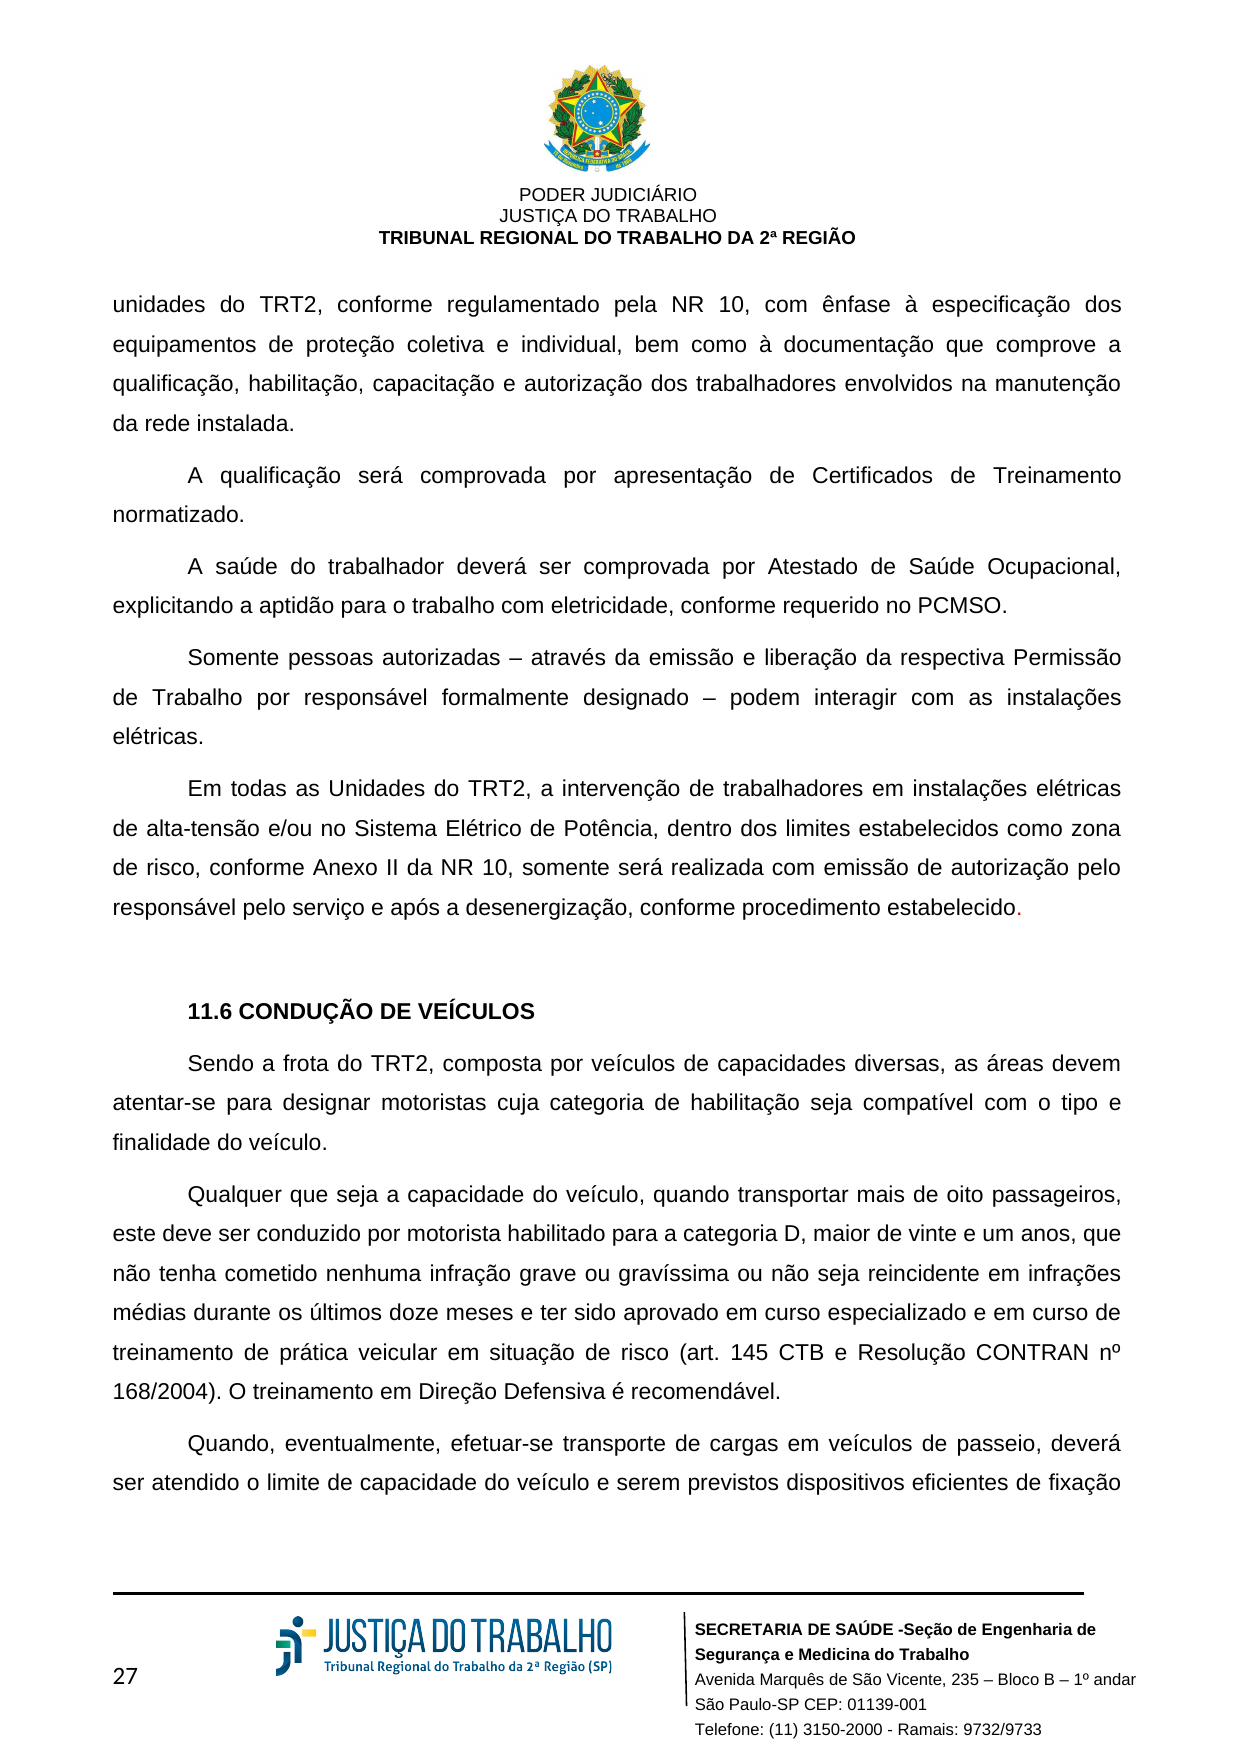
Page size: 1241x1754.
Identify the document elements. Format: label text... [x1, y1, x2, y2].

picture [276, 1616, 612, 1676]
subtitle 11.6 CONDUÇÃO DE VEÍCULOS [112, 998, 1122, 1024]
text A qualificação será comprovada por apresentação de Certificados de Treinamento normatizado. [112, 462, 1122, 527]
text A saúde do trabalhador deverá ser comprovada por Atestado de Saúde Ocupacional, explicitando a aptidão para o trabalho com eletricidade, conforme requerido no PCMSO. [112, 553, 1122, 619]
text Sendo a frota do TRT2, composta por veículos de capacidades diversas, as áreas devem atentar-se para designar motoristas cuja categoria de habilitação seja compatível com o tipo e finalidade do veículo. [112, 1049, 1122, 1155]
text unidades do TRT2, conforme regulamentado pela NR 10, com ênfase à especificação dos equipamentos de proteção coletiva e individual, bem como à documentação que comprove a qualificação, habilitação, capacitação e autorização dos trabalhadores envolvidos na manutenção da rede instalada. [112, 291, 1122, 436]
text Em todas as Unidades do TRT2, a intervenção de trabalhadores em instalações elétricas de alta-tensão e/ou no Sistema Elétrico de Potência, dentro dos limites estabelecidos como zona de risco, conforme Anexo II da NR 10, somente será realizada com emissão de autorização pelo responsável pelo serviço e após a desenergização, conforme procedimento estabelecido. [112, 775, 1122, 920]
text Qualquer que seja a capacidade do veículo, quando transportar mais de oito passageiros, este deve ser conduzido por motorista habilitado para a categoria D, maior de vinte e um anos, que não tenha cometido nenhuma infração grave ou gravíssima ou não seja reincidente em infrações médias durante os últimos doze meses e ter sido aprovado em curso especializado e em curso de treinamento de prática veicular em situação de risco (art. 145 CTB e Resolução CONTRAN nº 168/2004). O treinamento em Direção Defensiva é recomendável. [112, 1181, 1122, 1404]
picture [543, 65, 650, 172]
text Somente pessoas autorizadas – através da emissão e liberação da respectiva Permissão de Trabalho por responsável formalmente designado – podem interagir com as instalações elétricas. [112, 644, 1122, 750]
text Quando, eventualmente, efetuar-se transporte de cargas em veículos de passeio, deverá ser atendido o limite de capacidade do veículo e serem previstos dispositivos eficientes de fixação [112, 1430, 1122, 1496]
